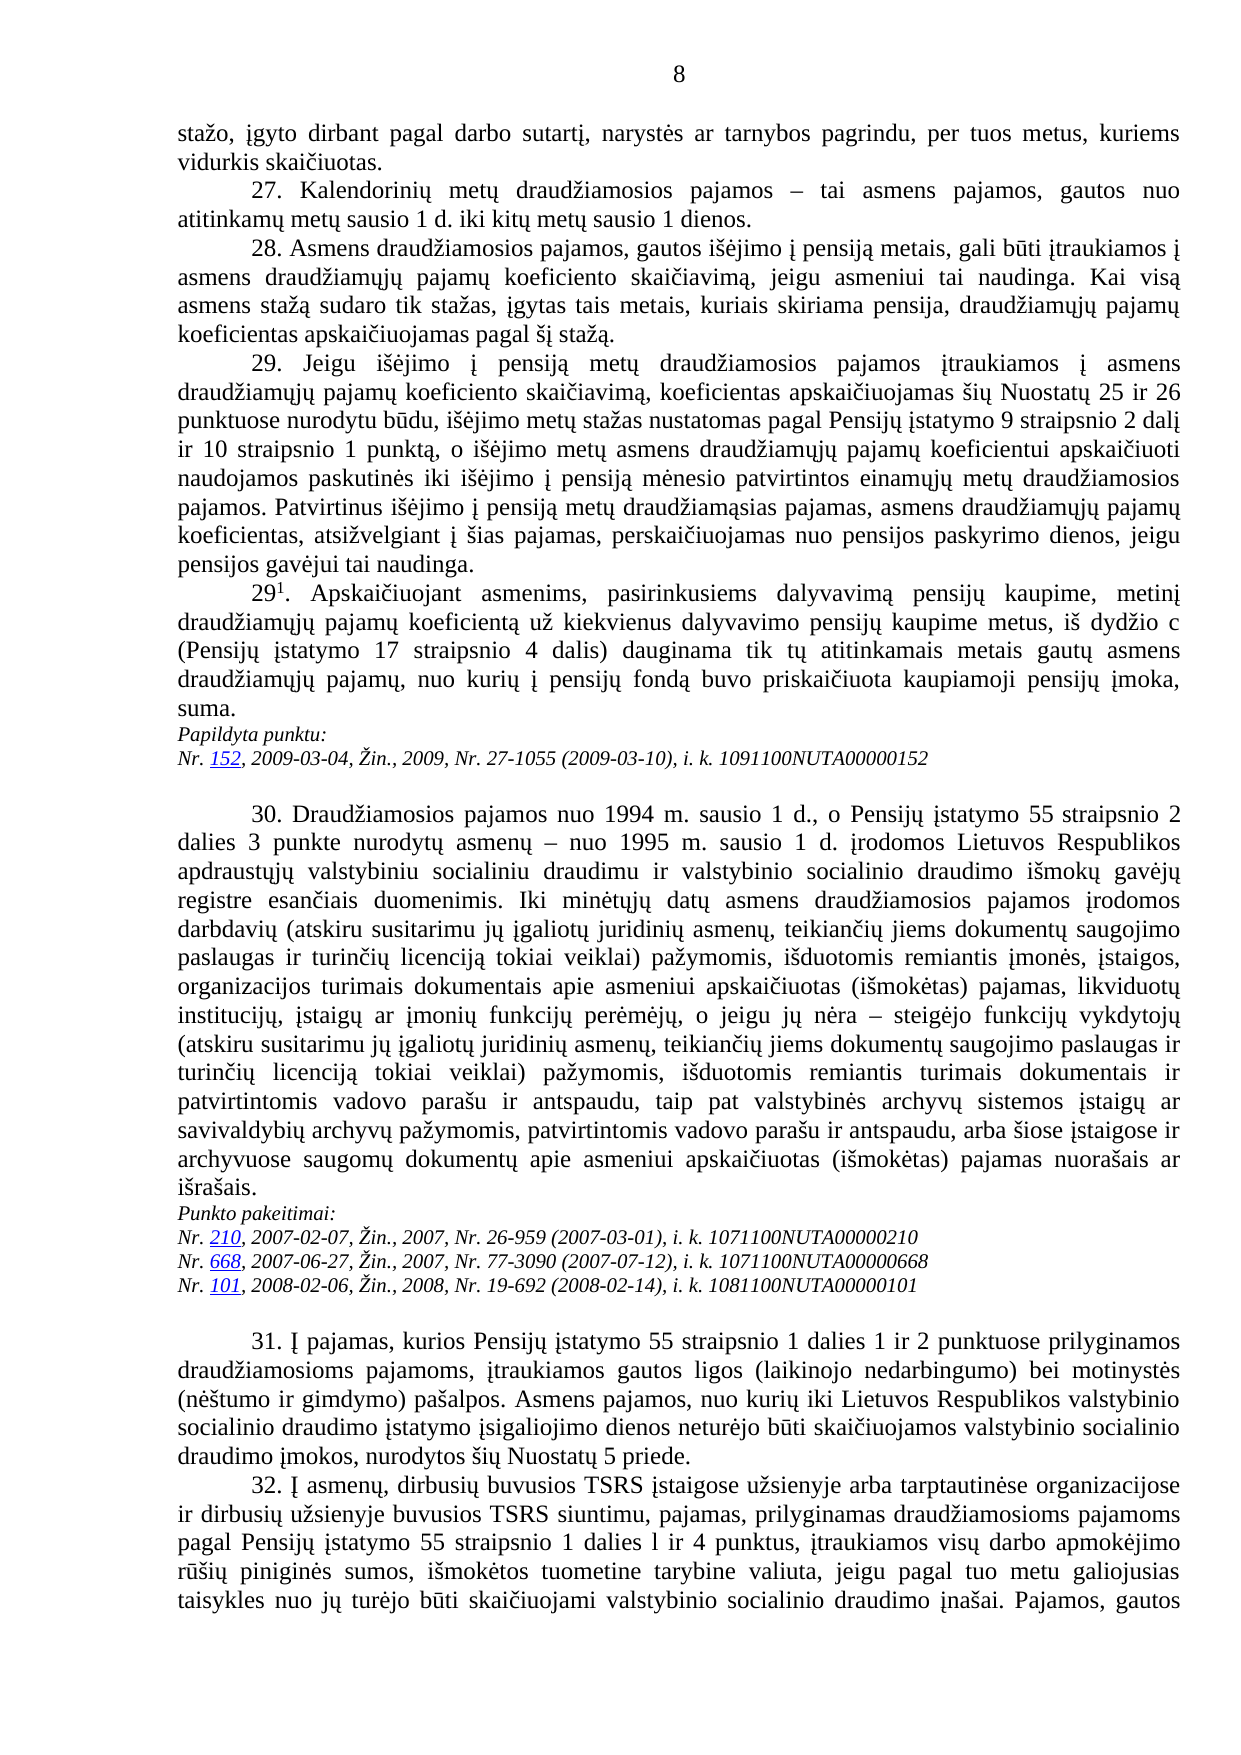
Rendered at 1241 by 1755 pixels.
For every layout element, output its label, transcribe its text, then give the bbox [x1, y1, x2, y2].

text 31. Į pajamas, kurios Pensijų įstatymo 55 straipsnio 1 dalies 1 ir 2 punktuose prilyginamos draudžiamosioms pajamoms, įtraukiamos gautos ligos (laikinojo nedarbingumo) bei motinystės (nėštumo ir gimdymo) pašalpos. Asmens pajamos, nuo kurių iki Lietuvos Respublikos valstybinio socialinio draudimo įstatymo įsigaliojimo dienos neturėjo būti skaičiuojamos valstybinio socialinio draudimo įmokos, nurodytos šių Nuostatų 5 priede. [177, 1326, 1181, 1470]
text Nr. 668, 2007-06-27, Žin., 2007, Nr. 77-3090 (2007-07-12), i. k. 1071100NUTA00000668 [177, 1249, 1181, 1273]
text Nr. 210, 2007-02-07, Žin., 2007, Nr. 26-959 (2007-03-01), i. k. 1071100NUTA00000210 [177, 1225, 1181, 1249]
text Punkto pakeitimai: [177, 1201, 1181, 1225]
text Nr. 101, 2008-02-06, Žin., 2008, Nr. 19-692 (2008-02-14), i. k. 1081100NUTA00000101 [177, 1273, 1181, 1297]
text Papildyta punktu: [177, 722, 1181, 746]
text 29. Jeigu išėjimo į pensiją metų draudžiamosios pajamos įtraukiamos į asmens draudžiamųjų pajamų koeficiento skaičiavimą, koeficientas apskaičiuojamas šių Nuostatų 25 ir 26 punktuose nurodytu būdu, išėjimo metų stažas nustatomas pagal Pensijų įstatymo 9 straipsnio 2 dalį ir 10 straipsnio 1 punktą, o išėjimo metų asmens draudžiamųjų pajamų koeficientui apskaičiuoti naudojamos paskutinės iki išėjimo į pensiją mėnesio patvirtintos einamųjų metų draudžiamosios pajamos. Patvirtinus išėjimo į pensiją metų draudžiamąsias pajamas, asmens draudžiamųjų pajamų koeficientas, atsižvelgiant į šias pajamas, perskaičiuojamas nuo pensijos paskyrimo dienos, jeigu pensijos gavėjui tai naudinga. [177, 348, 1181, 578]
text 27. Kalendorinių metų draudžiamosios pajamos – tai asmens pajamos, gautos nuo atitinkamų metų sausio 1 d. iki kitų metų sausio 1 dienos. [177, 176, 1181, 233]
text 28. Asmens draudžiamosios pajamos, gautos išėjimo į pensiją metais, gali būti įtraukiamos į asmens draudžiamųjų pajamų koeficiento skaičiavimą, jeigu asmeniui tai naudinga. Kai visą asmens stažą sudaro tik stažas, įgytas tais metais, kuriais skiriama pensija, draudžiamųjų pajamų koeficientas apskaičiuojamas pagal šį stažą. [177, 233, 1181, 348]
text stažo, įgyto dirbant pagal darbo sutartį, narystės ar tarnybos pagrindu, per tuos metus, kuriems vidurkis skaičiuotas. [177, 118, 1181, 176]
text 291. Apskaičiuojant asmenims, pasirinkusiems dalyvavimą pensijų kaupime, metinį draudžiamųjų pajamų koeficientą už kiekvienus dalyvavimo pensijų kaupime metus, iš dydžio c (Pensijų įstatymo 17 straipsnio 4 dalis) dauginama tik tų atitinkamais metais gautų asmens draudžiamųjų pajamų, nuo kurių į pensijų fondą buvo priskaičiuota kaupiamoji pensijų įmoka, suma. [177, 578, 1181, 722]
text 32. Į asmenų, dirbusių buvusios TSRS įstaigose užsienyje arba tarptautinėse organizacijose ir dirbusių užsienyje buvusios TSRS siuntimu, pajamas, prilyginamas draudžiamosioms pajamoms pagal Pensijų įstatymo 55 straipsnio 1 dalies l ir 4 punktus, įtraukiamos visų darbo apmokėjimo rūšių piniginės sumos, išmokėtos tuometine tarybine valiuta, jeigu pagal tuo metu galiojusias taisykles nuo jų turėjo būti skaičiuojami valstybinio socialinio draudimo įnašai. Pajamos, gautos [177, 1470, 1181, 1614]
text 30. Draudžiamosios pajamos nuo 1994 m. sausio 1 d., o Pensijų įstatymo 55 straipsnio 2 dalies 3 punkte nurodytų asmenų – nuo 1995 m. sausio 1 d. įrodomos Lietuvos Respublikos apdraustųjų valstybiniu socialiniu draudimu ir valstybinio socialinio draudimo išmokų gavėjų registre esančiais duomenimis. Iki minėtųjų datų asmens draudžiamosios pajamos įrodomos darbdavių (atskiru susitarimu jų įgaliotų juridinių asmenų, teikiančių jiems dokumentų saugojimo paslaugas ir turinčių licenciją tokiai veiklai) pažymomis, išduotomis remiantis įmonės, įstaigos, organizacijos turimais dokumentais apie asmeniui apskaičiuotas (išmokėtas) pajamas, likviduotų institucijų, įstaigų ar įmonių funkcijų perėmėjų, o jeigu jų nėra – steigėjo funkcijų vykdytojų (atskiru susitarimu jų įgaliotų juridinių asmenų, teikiančių jiems dokumentų saugojimo paslaugas ir turinčių licenciją tokiai veiklai) pažymomis, išduotomis remiantis turimais dokumentais ir patvirtintomis vadovo parašu ir antspaudu, taip pat valstybinės archyvų sistemos įstaigų ar savivaldybių archyvų pažymomis, patvirtintomis vadovo parašu ir antspaudu, arba šiose įstaigose ir archyvuose saugomų dokumentų apie asmeniui apskaičiuotas (išmokėtas) pajamas nuorašais ar išrašais. [177, 799, 1181, 1201]
text Nr. 152, 2009-03-04, Žin., 2009, Nr. 27-1055 (2009-03-10), i. k. 1091100NUTA00000152 [177, 746, 1181, 770]
